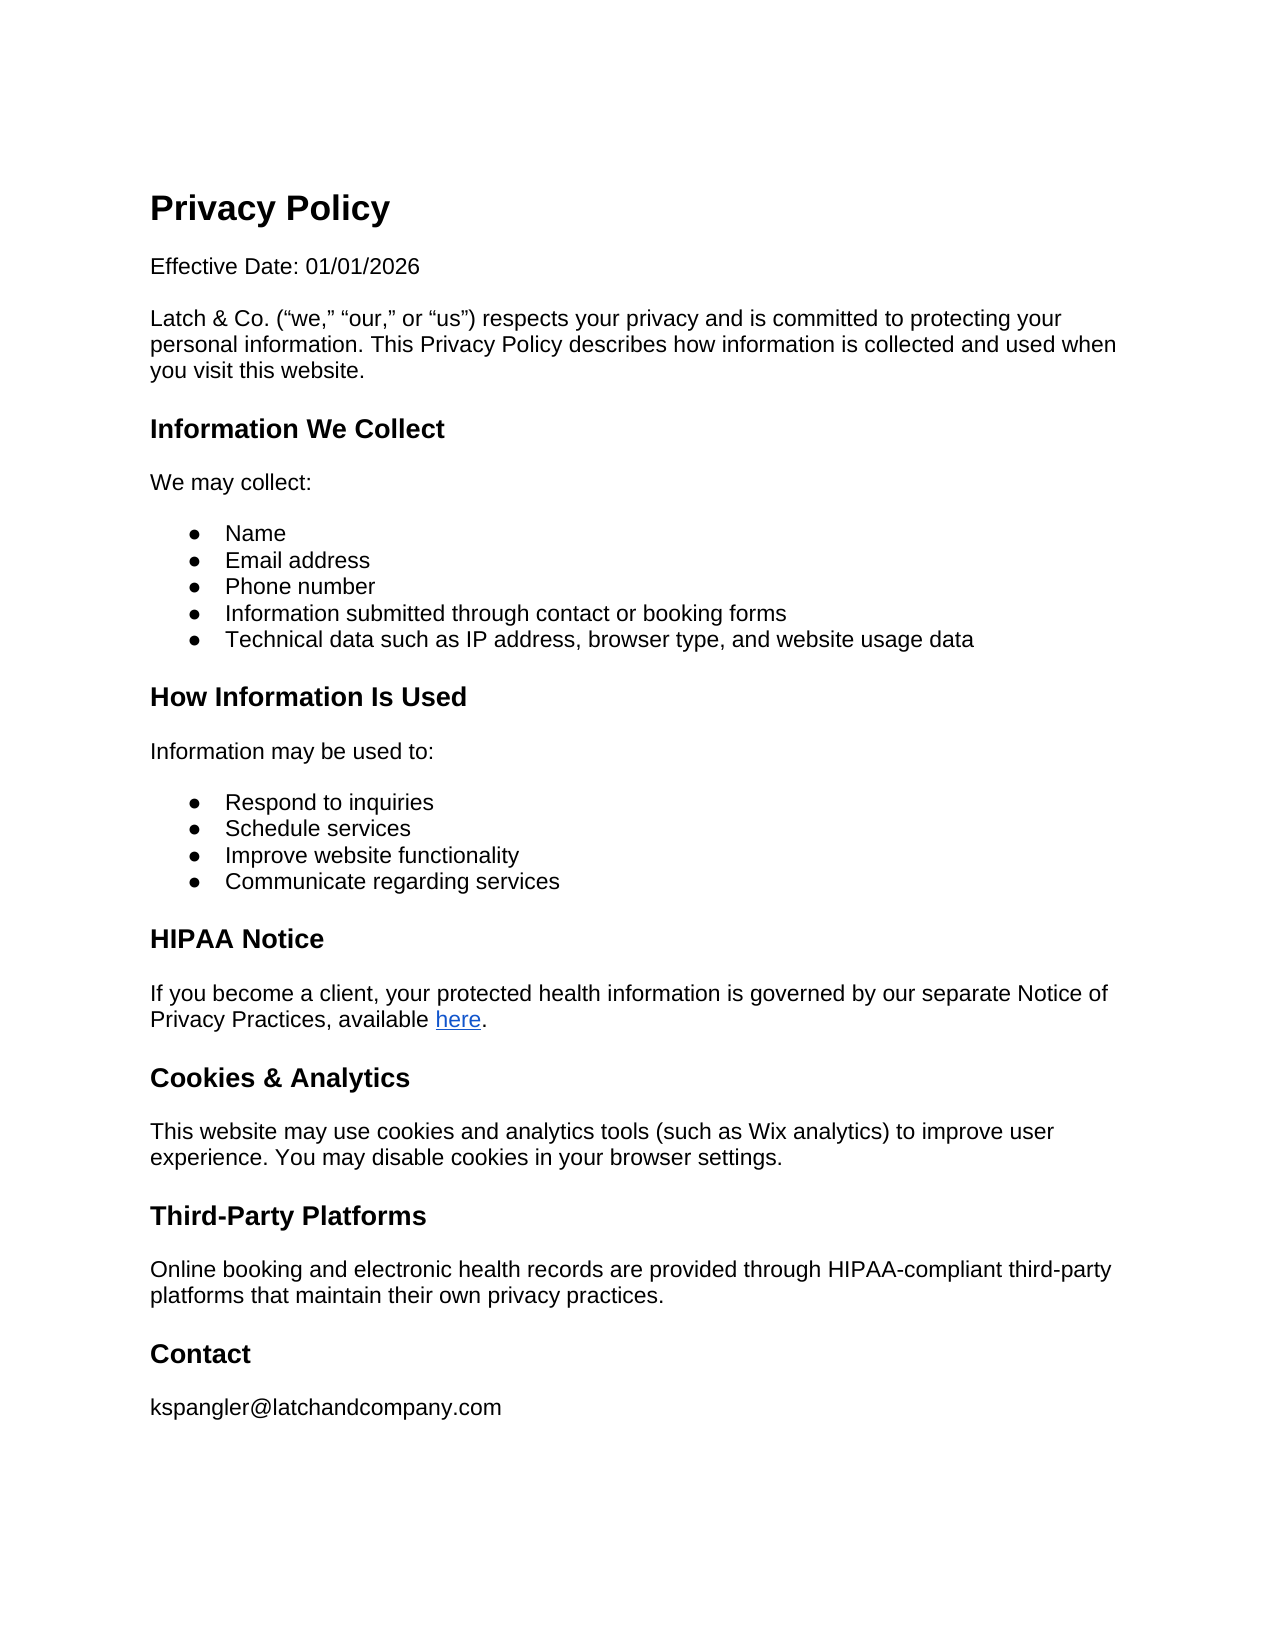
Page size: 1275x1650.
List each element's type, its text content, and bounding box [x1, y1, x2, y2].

text If you become a client, your protected health information is governed by our separate Notice of Privacy Practices, available here. [150, 980, 1125, 1032]
text Information may be used to: [150, 738, 1125, 764]
text kspangler@latchandcompany.com [150, 1394, 1125, 1421]
subtitle Third-Party Platforms [150, 1200, 1125, 1231]
list Name [187, 520, 1125, 547]
list Phone number [187, 573, 1125, 599]
list Email address [187, 547, 1125, 573]
text Effective Date: 01/01/2026 [150, 253, 1125, 279]
text Latch & Co. (“we,” “our,” or “us”) respects your privacy and is committed to protecting your personal information. This Privacy Policy describes how information is collected and used when you visit this website. [150, 304, 1125, 384]
list Technical data such as IP address, browser type, and website usage data [187, 626, 1125, 652]
list Communicate regarding services [187, 868, 1125, 894]
list Schedule services [187, 815, 1125, 842]
text This website may use cookies and analytics tools (such as Wix analytics) to improve user experience. You may disable cookies in your browser settings. [150, 1118, 1125, 1171]
subtitle Information We Collect [150, 413, 1125, 444]
subtitle HIPAA Notice [150, 923, 1125, 955]
subtitle Privacy Policy [150, 187, 1125, 228]
subtitle Contact [150, 1338, 1125, 1369]
list Improve website functionality [187, 842, 1125, 868]
list Respond to inquiries [187, 789, 1125, 815]
text Online booking and electronic health records are provided through HIPAA-compliant third-party platforms that maintain their own privacy practices. [150, 1256, 1125, 1309]
list Information submitted through contact or booking forms [187, 599, 1125, 626]
subtitle Cookies & Analytics [150, 1062, 1125, 1093]
text We may collect: [150, 469, 1125, 495]
subtitle How Information Is Used [150, 681, 1125, 713]
